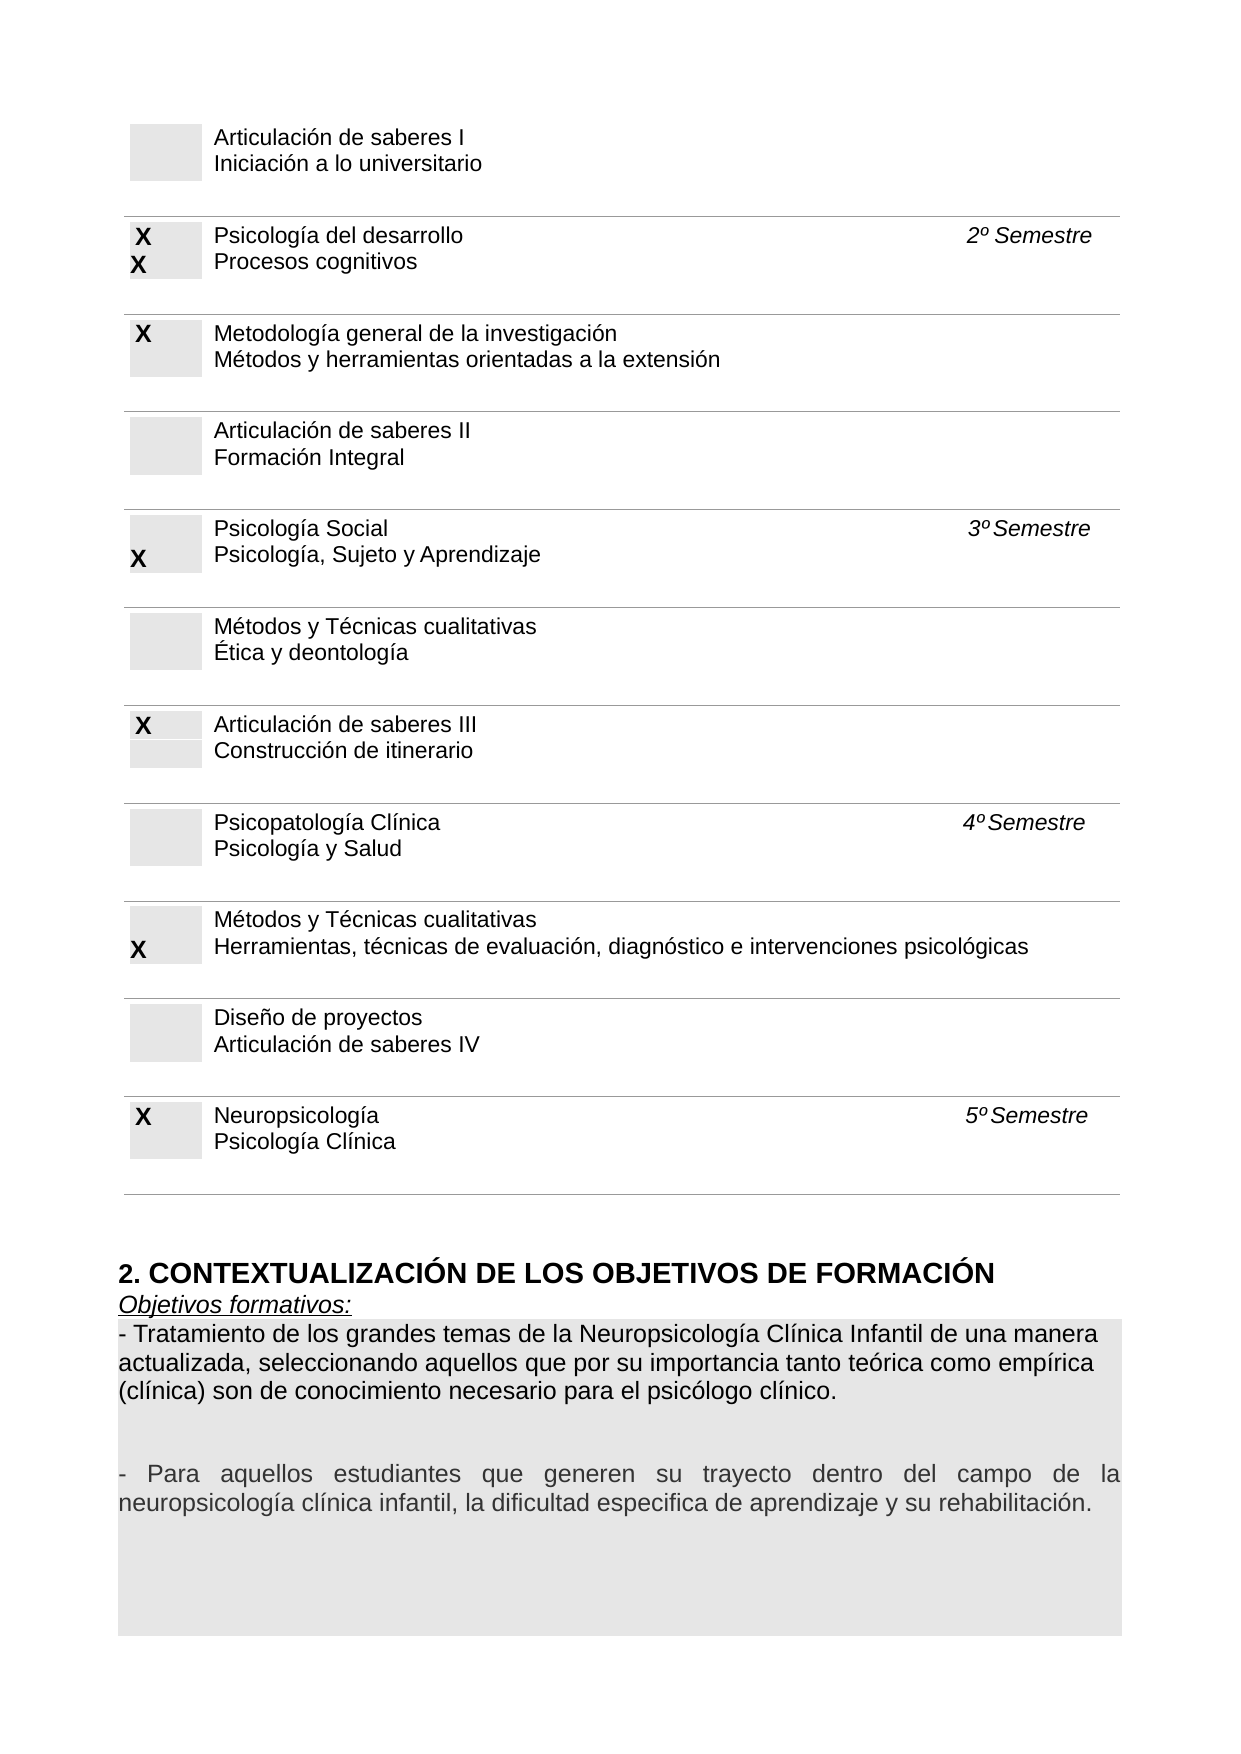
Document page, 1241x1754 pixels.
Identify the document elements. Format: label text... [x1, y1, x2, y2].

table_header [124, 118, 208, 216]
table_header [124, 412, 208, 509]
table_header X [124, 1097, 208, 1194]
text - Tratamiento de los grandes temas de la Neuropsicología Clínica Infantil de una manera actualizada, seleccionando aquellos que por su importancia tanto teórica como empírica (clínica) son de conocimiento necesario para el psicólogo clínico. [118, 1319, 1122, 1405]
table_header X [124, 706, 208, 803]
table_header Métodos y Técnicas cualitativas Herramientas, técnicas de evaluación, diagnóstico e intervenciones psicológicas [208, 902, 1120, 998]
table_header X X [124, 217, 208, 314]
table_header Psicología del desarrollo 2º Semestre Procesos cognitivos [208, 217, 1120, 314]
table_header Diseño de proyectos Articulación de saberes IV [208, 999, 1120, 1096]
table_header X [124, 902, 208, 998]
table_header Psicopatología Clínica 4º Semestre Psicología y Salud [208, 804, 1120, 901]
table_header Articulación de saberes I Iniciación a lo universitario [208, 118, 1120, 216]
table_header X [124, 510, 208, 607]
table_header Psicología Social 3º Semestre Psicología, Sujeto y Aprendizaje [208, 510, 1120, 607]
table_header X [124, 315, 208, 411]
table_header Métodos y Técnicas cualitativas Ética y deontología [208, 608, 1120, 705]
text Objetivos formativos: [118, 1290, 1122, 1319]
table_header Articulación de saberes II Formación Integral [208, 412, 1120, 509]
table_header [124, 804, 208, 901]
table_header Articulación de saberes III Construcción de itinerario [208, 706, 1120, 803]
table_header Neuropsicología 5º Semestre Psicología Clínica [208, 1097, 1120, 1194]
table_header [124, 608, 208, 705]
table_header [124, 999, 208, 1096]
text - Para aquellos estudiantes que generen su trayecto dentro del campo de la neuropsicología clínica infantil, la dificultad especifica de aprendizaje y su rehabilitación. [118, 1459, 1122, 1516]
text 2. CONTEXTUALIZACIÓN DE LOS OBJETIVOS DE FORMACIÓN [118, 1257, 1122, 1290]
table_header Metodología general de la investigación Métodos y herramientas orientadas a la extensión [208, 315, 1120, 411]
